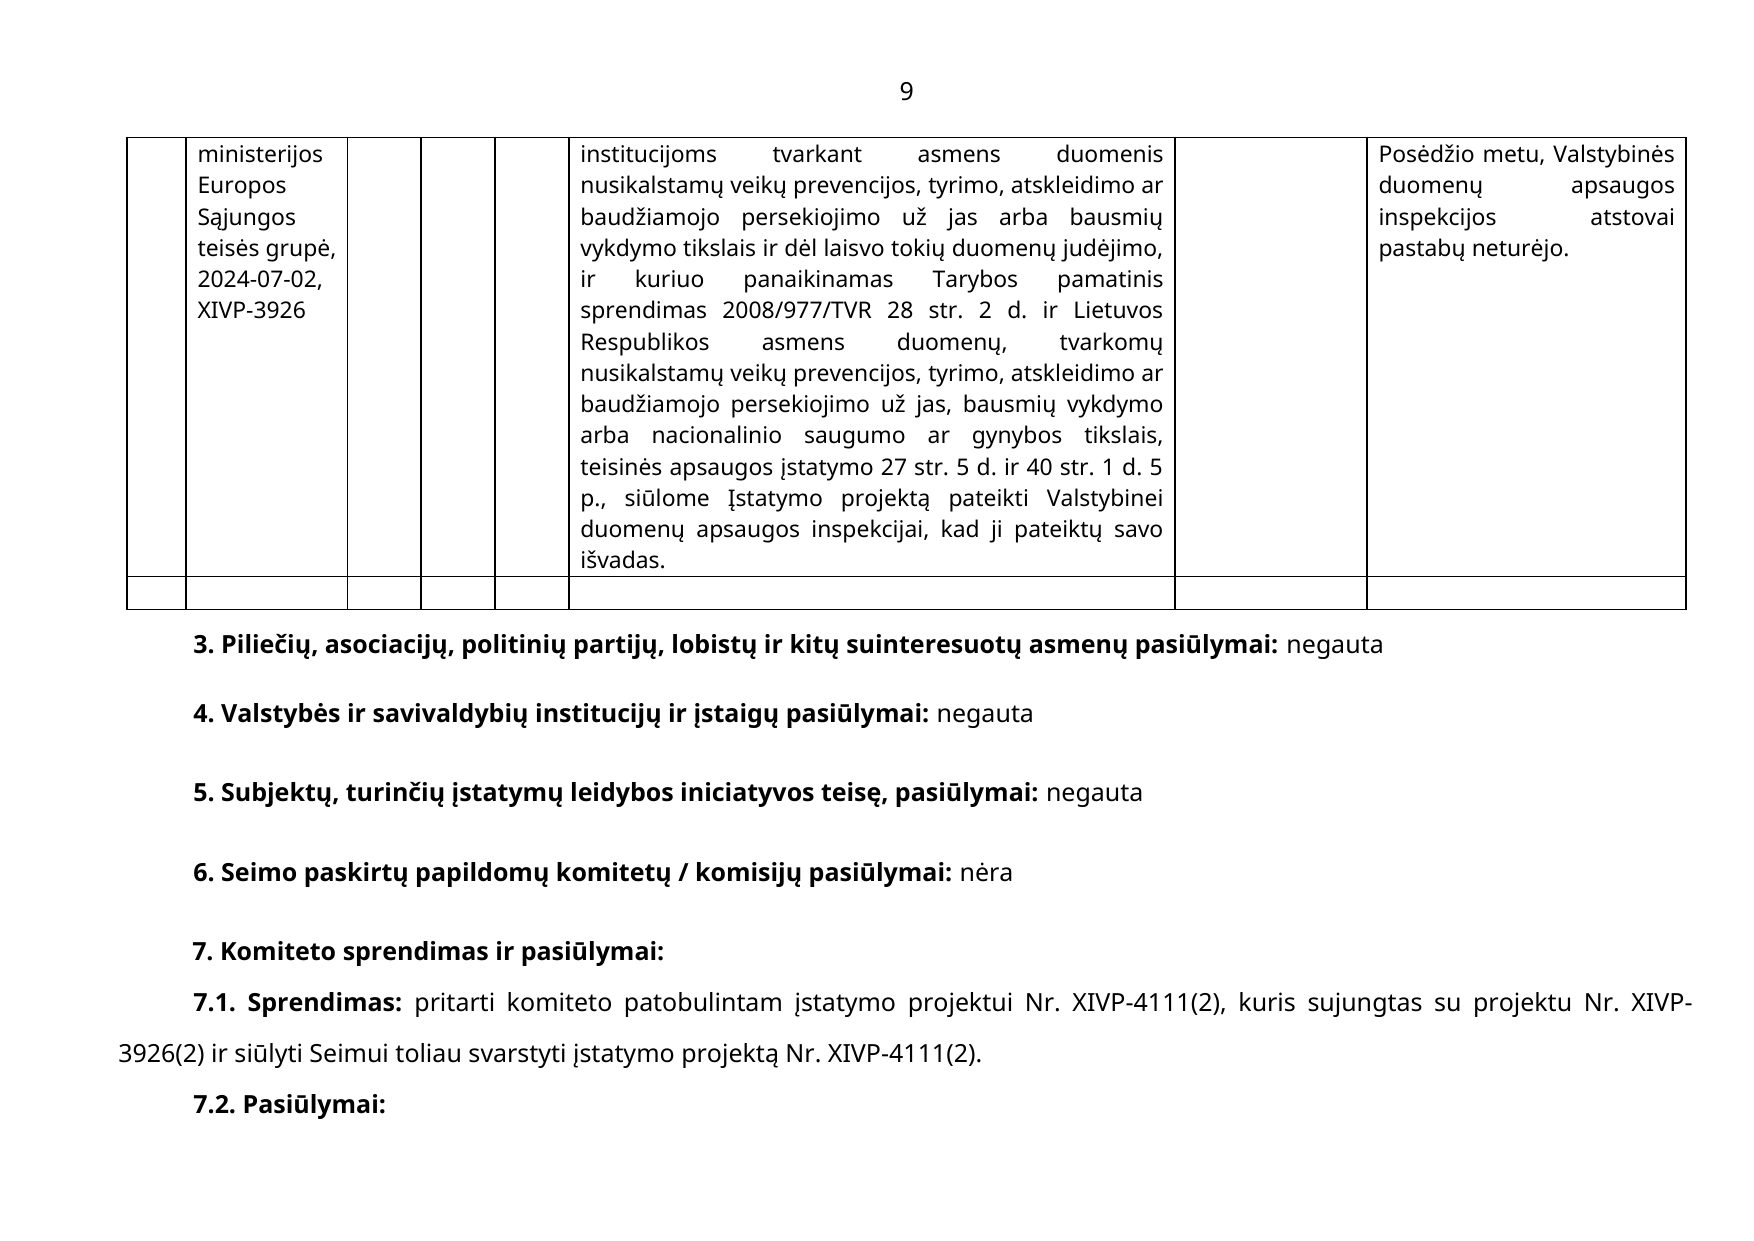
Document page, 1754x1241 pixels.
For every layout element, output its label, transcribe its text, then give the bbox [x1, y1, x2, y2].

table_cell [128, 138, 185, 576]
subtitle 6. Seimo paskirtų papildomų komitetų / komisijų pasiūlymai: nėra [118, 854, 1695, 888]
table_cell [348, 138, 420, 576]
table_cell [422, 138, 494, 576]
table_cell Posėdžio metu, Valstybinės duomenų apsaugos inspekcijos atstovai pastabų neturėjo. [1368, 138, 1685, 576]
table_cell [187, 577, 347, 608]
table_cell ministerijos Europos Sąjungos teisės grupė, 2024-07-02, XIVP-3926 [187, 138, 347, 576]
text 7. Komiteto sprendimas ir pasiūlymai: [118, 934, 1695, 968]
table_cell [496, 138, 568, 576]
text 7.1. Sprendimas: pritarti komiteto patobulintam įstatymo projektui Nr. XIVP-4111(2), kuris sujungtas su projektu Nr. XIVP-3926(2) ir siūlyti Seimui toliau svarstyti įstatymo projektą Nr. XIVP-4111(2). [118, 985, 1695, 1070]
table_cell institucijoms tvarkant asmens duomenis nusikalstamų veikų prevencijos, tyrimo, atskleidimo ar baudžiamojo persekiojimo už jas arba bausmių vykdymo tikslais ir dėl laisvo tokių duomenų judėjimo, ir kuriuo panaikinamas Tarybos pamatinis sprendimas 2008/977/TVR 28 str. 2 d. ir Lietuvos Respublikos asmens duomenų, tvarkomų nusikalstamų veikų prevencijos, tyrimo, atskleidimo ar baudžiamojo persekiojimo už jas, bausmių vykdymo arba nacionalinio saugumo ar gynybos tikslais, teisinės apsaugos įstatymo 27 str. 5 d. ir 40 str. 1 d. 5 p., siūlome Įstatymo projektą pateikti Valstybinei duomenų apsaugos inspekcijai, kad ji pateiktų savo išvadas. [570, 138, 1174, 576]
table_cell [128, 577, 185, 608]
text 7.2. Pasiūlymai: [118, 1087, 1695, 1121]
subtitle 5. Subjektų, turinčių įstatymų leidybos iniciatyvos teisę, pasiūlymai: negauta [118, 775, 1695, 809]
table_cell [1176, 138, 1366, 576]
table_cell [1368, 577, 1685, 608]
table_cell [422, 577, 494, 608]
subtitle 3. Piliečių, asociacijų, politinių partijų, lobistų ir kitų suinteresuotų asmenų pasiūlymai: negauta [118, 627, 1695, 661]
table_cell [1176, 577, 1366, 608]
table_cell [348, 577, 420, 608]
table_cell [496, 577, 568, 608]
subtitle 4. Valstybės ir savivaldybių institucijų ir įstaigų pasiūlymai: negauta [118, 695, 1695, 729]
table_cell [570, 577, 1174, 608]
